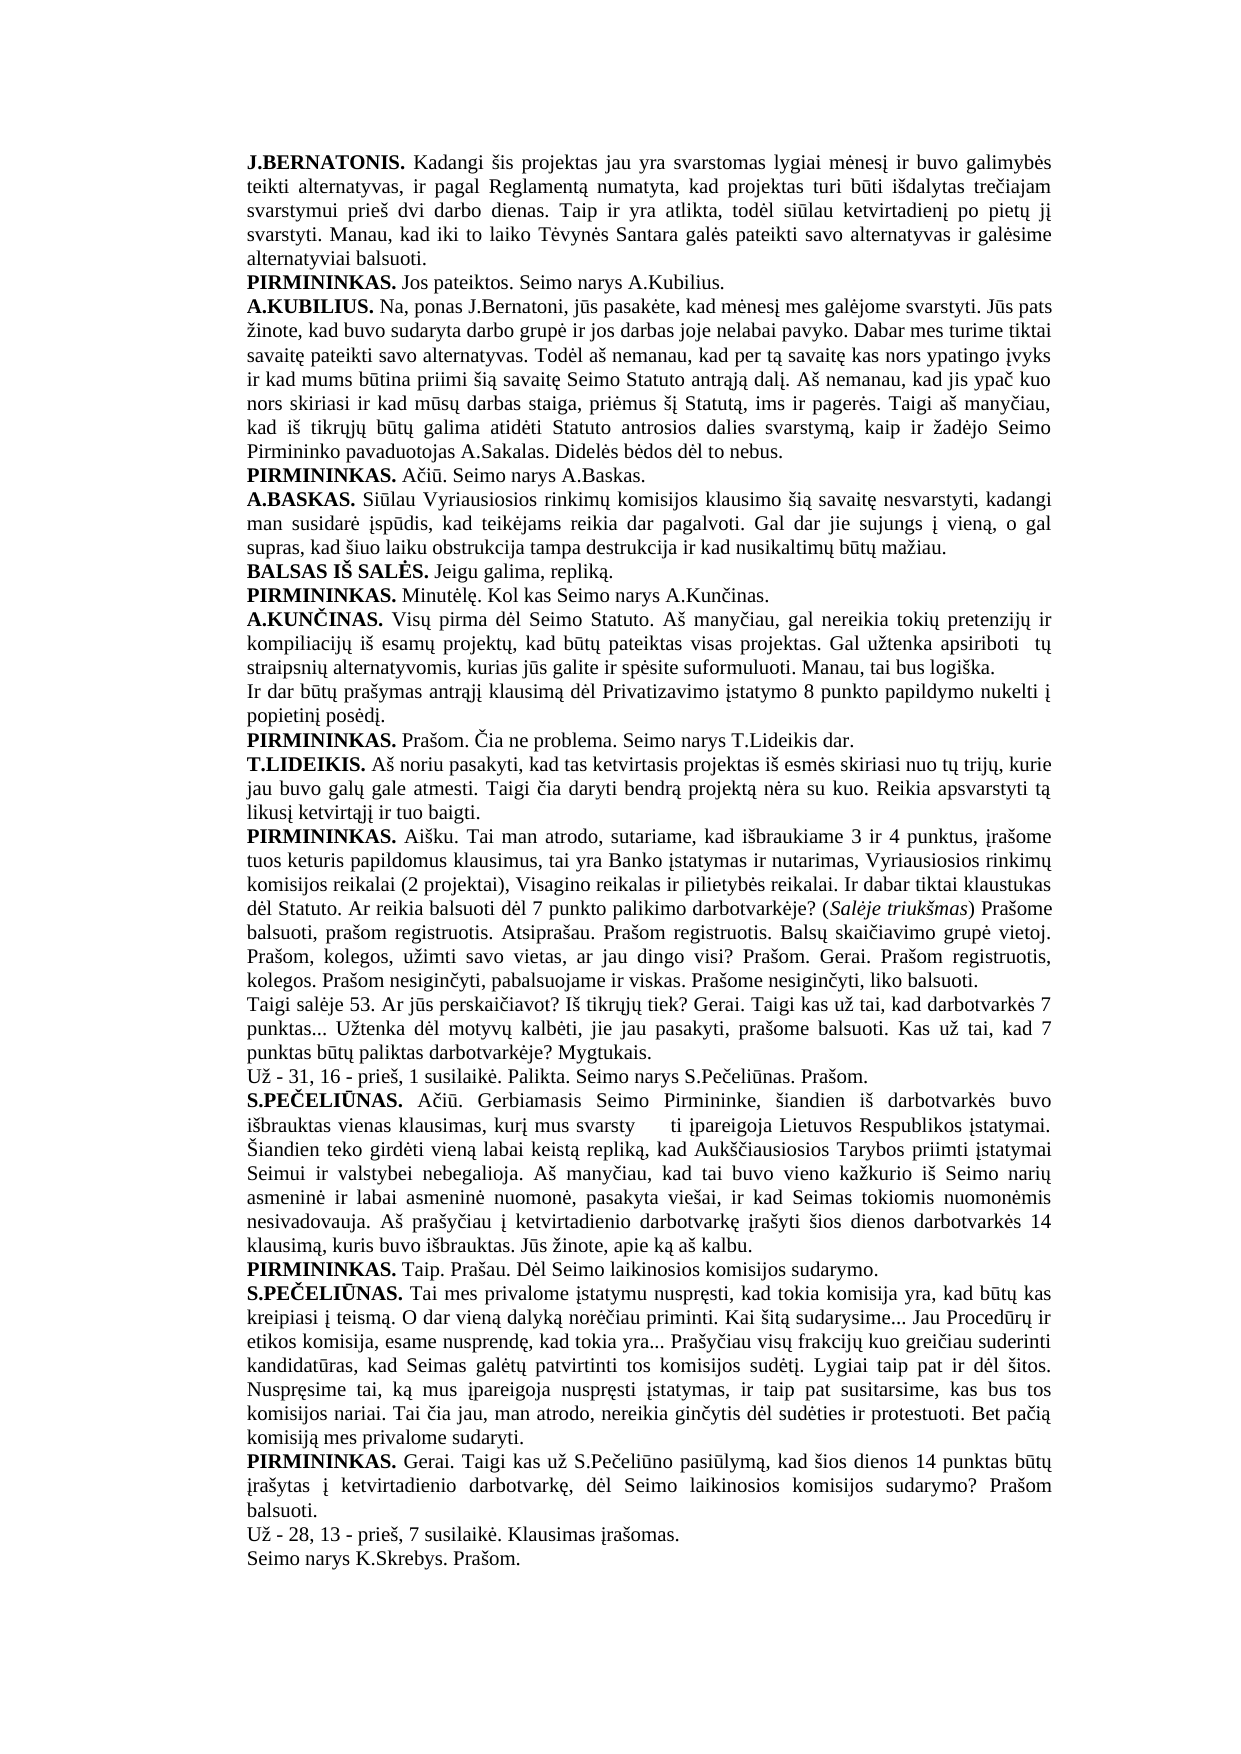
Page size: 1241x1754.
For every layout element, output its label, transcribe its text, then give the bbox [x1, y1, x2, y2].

text Ir dar būtų prašymas antrąjį klausimą dėl Privatizavimo įstatymo 8 punkto papildymo nukelti į popietinį posėdį. [247, 679, 1053, 727]
text A.KUNČINAS. Visų pirma dėl Seimo Statuto. Aš manyčiau, gal nereikia tokių pretenzijų ir kompiliacijų iš esamų projektų, kad būtų pateiktas visas projektas. Gal užtenka apsiriboti tų straipsnių alternatyvomis, kurias jūs galite ir spėsite suformuluoti. Manau, tai bus logiška. [247, 607, 1053, 679]
text PIRMININKAS. Prašom. Čia ne problema. Seimo narys T.Lideikis dar. [247, 727, 1053, 752]
text J.BERNATONIS. Kadangi šis projektas jau yra svarstomas lygiai mėnesį ir buvo galimybės teikti alternatyvas, ir pagal Reglamentą numatyta, kad projektas turi būti išdalytas trečiajam svarstymui prieš dvi darbo dienas. Taip ir yra atlikta, todėl siūlau ketvirtadienį po pietų jį svarstyti. Manau, kad iki to laiko Tėvynės Santara galės pateikti savo alternatyvas ir galėsime alternatyviai balsuoti. [247, 150, 1053, 270]
text Už - 31, 16 - prieš, 1 susilaikė. Palikta. Seimo narys S.Pečeliūnas. Prašom. [247, 1064, 1053, 1088]
text S.PEČELIŪNAS. Tai mes privalome įstatymu nuspręsti, kad tokia komisija yra, kad būtų kas kreipiasi į teismą. O dar vieną dalyką norėčiau priminti. Kai šitą sudarysime... Jau Procedūrų ir etikos komisija, esame nusprendę, kad tokia yra... Prašyčiau visų frakcijų kuo greičiau suderinti kandidatūras, kad Seimas galėtų patvirtinti tos komisijos sudėtį. Lygiai taip pat ir dėl šitos. Nuspręsime tai, ką mus įpareigoja nuspręsti įstatymas, ir taip pat susitarsime, kas bus tos komisijos nariai. Tai čia jau, man atrodo, nereikia ginčytis dėl sudėties ir protestuoti. Bet pačią komisiją mes privalome sudaryti. [247, 1281, 1053, 1449]
text PIRMININKAS. Ačiū. Seimo narys A.Baskas. [247, 463, 1053, 487]
text A.KUBILIUS. Na, ponas J.Bernatoni, jūs pasakėte, kad mėnesį mes galėjome svarstyti. Jūs pats žinote, kad buvo sudaryta darbo grupė ir jos darbas joje nelabai pavyko. Dabar mes turime tiktai savaitę pateikti savo alternatyvas. Todėl aš nemanau, kad per tą savaitę kas nors ypatingo įvyks ir kad mums būtina priimi šią savaitę Seimo Statuto antrąją dalį. Aš nemanau, kad jis ypač kuo nors skiriasi ir kad mūsų darbas staiga, priėmus šį Statutą, ims ir pagerės. Taigi aš manyčiau, kad iš tikrųjų būtų galima atidėti Statuto antrosios dalies svarstymą, kaip ir žadėjo Seimo Pirmininko pavaduotojas A.Sakalas. Didelės bėdos dėl to nebus. [247, 294, 1053, 463]
text PIRMININKAS. Aišku. Tai man atrodo, sutariame, kad išbraukiame 3 ir 4 punktus, įrašome tuos keturis papildomus klausimus, tai yra Banko įstatymas ir nutarimas, Vyriausiosios rinkimų komisijos reikalai (2 projektai), Visagino reikalas ir pilietybės reikalai. Ir dabar tiktai klaustukas dėl Statuto. Ar reikia balsuoti dėl 7 punkto palikimo darbotvarkėje? (Salėje triukšmas) Prašome balsuoti, prašom registruotis. Atsiprašau. Prašom registruotis. Balsų skaičiavimo grupė vietoj. Prašom, kolegos, užimti savo vietas, ar jau dingo visi? Prašom. Gerai. Prašom registruotis, kolegos. Prašom nesiginčyti, pabalsuojame ir viskas. Prašome nesiginčyti, liko balsuoti. [247, 824, 1053, 992]
text Seimo narys K.Skrebys. Prašom. [247, 1546, 1053, 1570]
text BALSAS IŠ SALĖS. Jeigu galima, repliką. [247, 559, 1053, 583]
text A.BASKAS. Siūlau Vyriausiosios rinkimų komisijos klausimo šią savaitę nesvarstyti, kadangi man susidarė įspūdis, kad teikėjams reikia dar pagalvoti. Gal dar jie sujungs į vieną, o gal supras, kad šiuo laiku obstrukcija tampa destrukcija ir kad nusikaltimų būtų mažiau. [247, 487, 1053, 559]
text Taigi salėje 53. Ar jūs perskaičiavot? Iš tikrųjų tiek? Gerai. Taigi kas už tai, kad darbotvarkės 7 punktas... Užtenka dėl motyvų kalbėti, jie jau pasakyti, prašome balsuoti. Kas už tai, kad 7 punktas būtų paliktas darbotvarkėje? Mygtukais. [247, 992, 1053, 1064]
text T.LIDEIKIS. Aš noriu pasakyti, kad tas ketvirtasis projektas iš esmės skiriasi nuo tų trijų, kurie jau buvo galų gale atmesti. Taigi čia daryti bendrą projektą nėra su kuo. Reikia apsvarstyti tą likusį ketvirtąjį ir tuo baigti. [247, 752, 1053, 824]
text PIRMININKAS. Taip. Prašau. Dėl Seimo laikinosios komisijos sudarymo. [247, 1257, 1053, 1281]
text PIRMININKAS. Minutėlę. Kol kas Seimo narys A.Kunčinas. [247, 583, 1053, 607]
text S.PEČELIŪNAS. Ačiū. Gerbiamasis Seimo Pirmininke, šiandien iš darbotvarkės buvo išbrauktas vienas klausimas, kurį mus svarsty ti įpareigoja Lietuvos Respublikos įstatymai. Šiandien teko girdėti vieną labai keistą repliką, kad Aukščiausiosios Tarybos priimti įstatymai Seimui ir valstybei nebegalioja. Aš manyčiau, kad tai buvo vieno kažkurio iš Seimo narių asmeninė ir labai asmeninė nuomonė, pasakyta viešai, ir kad Seimas tokiomis nuomonėmis nesivadovauja. Aš prašyčiau į ketvirtadienio darbotvarkę įrašyti šios dienos darbotvarkės 14 klausimą, kuris buvo išbrauktas. Jūs žinote, apie ką aš kalbu. [247, 1088, 1053, 1257]
text PIRMININKAS. Jos pateiktos. Seimo narys A.Kubilius. [247, 270, 1053, 294]
text PIRMININKAS. Gerai. Taigi kas už S.Pečeliūno pasiūlymą, kad šios dienos 14 punktas būtų įrašytas į ketvirtadienio darbotvarkę, dėl Seimo laikinosios komisijos sudarymo? Prašom balsuoti. [247, 1449, 1053, 1522]
text Už - 28, 13 - prieš, 7 susilaikė. Klausimas įrašomas. [247, 1522, 1053, 1546]
